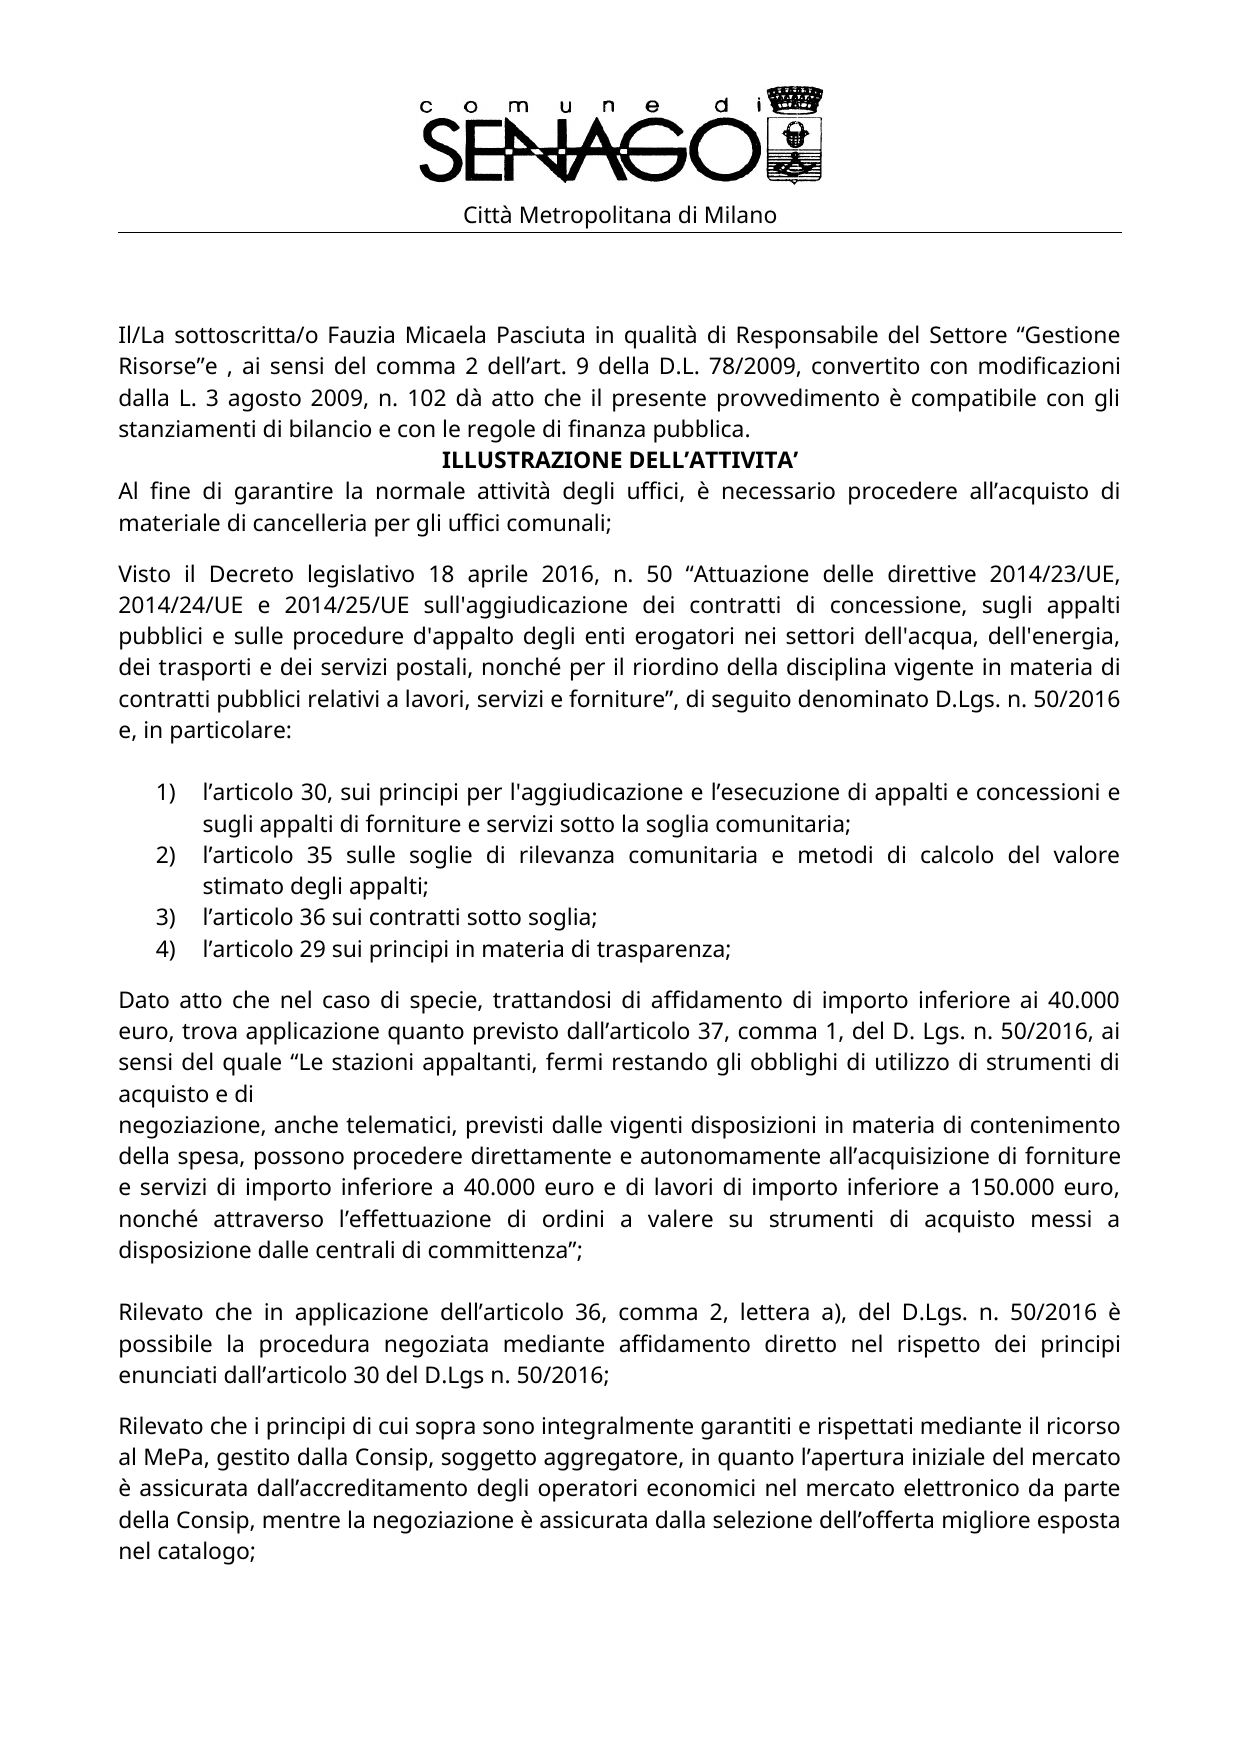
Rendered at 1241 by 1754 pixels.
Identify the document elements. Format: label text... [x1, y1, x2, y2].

text Il/La sottoscritta/o Fauzia Micaela Pasciuta in qualità di Responsabile del Settore “Gestione Risorse”e , ai sensi del comma 2 dell’art. 9 della D.L. 78/2009, convertito con modificazioni dalla L. 3 agosto 2009, n. 102 dà atto che il presente provvedimento è compatibile con gli stanziamenti di bilancio e con le regole di finanza pubblica. [118, 319, 1122, 444]
list l’articolo 30, sui principi per l'aggiudicazione e l’esecuzione di appalti e concessioni e sugli appalti di forniture e servizi sotto la soglia comunitaria; [156, 776, 1122, 839]
text negoziazione, anche telematici, previsti dalle vigenti disposizioni in materia di contenimento della spesa, possono procedere direttamente e autonomamente all’acquisizione di forniture e servizi di importo inferiore a 40.000 euro e di lavori di importo inferiore a 150.000 euro, nonché attraverso l’effettuazione di ordini a valere su strumenti di acquisto messi a disposizione dalle centrali di committenza”; [118, 1109, 1122, 1265]
text Rilevato che in applicazione dell’articolo 36, comma 2, lettera a), del D.Lgs. n. 50/2016 è possibile la procedura negoziata mediante affidamento diretto nel rispetto dei principi enunciati dall’articolo 30 del D.Lgs n. 50/2016; [118, 1296, 1122, 1390]
text Visto il Decreto legislativo 18 aprile 2016, n. 50 “Attuazione delle direttive 2014/23/UE, 2014/24/UE e 2014/25/UE sull'aggiudicazione dei contratti di concessione, sugli appalti pubblici e sulle procedure d'appalto degli enti erogatori nei settori dell'acqua, dell'energia, dei trasporti e dei servizi postali, nonché per il riordino della disciplina vigente in materia di contratti pubblici relativi a lavori, servizi e forniture”, di seguito denominato D.Lgs. n. 50/2016 e, in particolare: [118, 558, 1122, 745]
picture [411, 84, 830, 190]
text Rilevato che i principi di cui sopra sono integralmente garantiti e rispettati mediante il ricorso al MePa, gestito dalla Consip, soggetto aggregatore, in quanto l’apertura iniziale del mercato è assicurata dall’accreditamento degli operatori economici nel mercato elettronico da parte della Consip, mentre la negoziazione è assicurata dalla selezione dell’offerta migliore esposta nel catalogo; [118, 1410, 1122, 1566]
subtitle ILLUSTRAZIONE DELL’ATTIVITA’ [118, 444, 1122, 475]
text Dato atto che nel caso di specie, trattandosi di affidamento di importo inferiore ai 40.000 euro, trova applicazione quanto previsto dall’articolo 37, comma 1, del D. Lgs. n. 50/2016, ai sensi del quale “Le stazioni appaltanti, fermi restando gli obblighi di utilizzo di strumenti di acquisto e di [118, 984, 1122, 1109]
list l’articolo 36 sui contratti sotto soglia; [156, 901, 1122, 933]
text Al fine di garantire la normale attività degli uffici, è necessario procedere all’acquisto di materiale di cancelleria per gli uffici comunali; [118, 475, 1122, 538]
list l’articolo 35 sulle soglie di rilevanza comunitaria e metodi di calcolo del valore stimato degli appalti; [156, 839, 1122, 901]
list l’articolo 29 sui principi in materia di trasparenza; [156, 933, 1122, 964]
